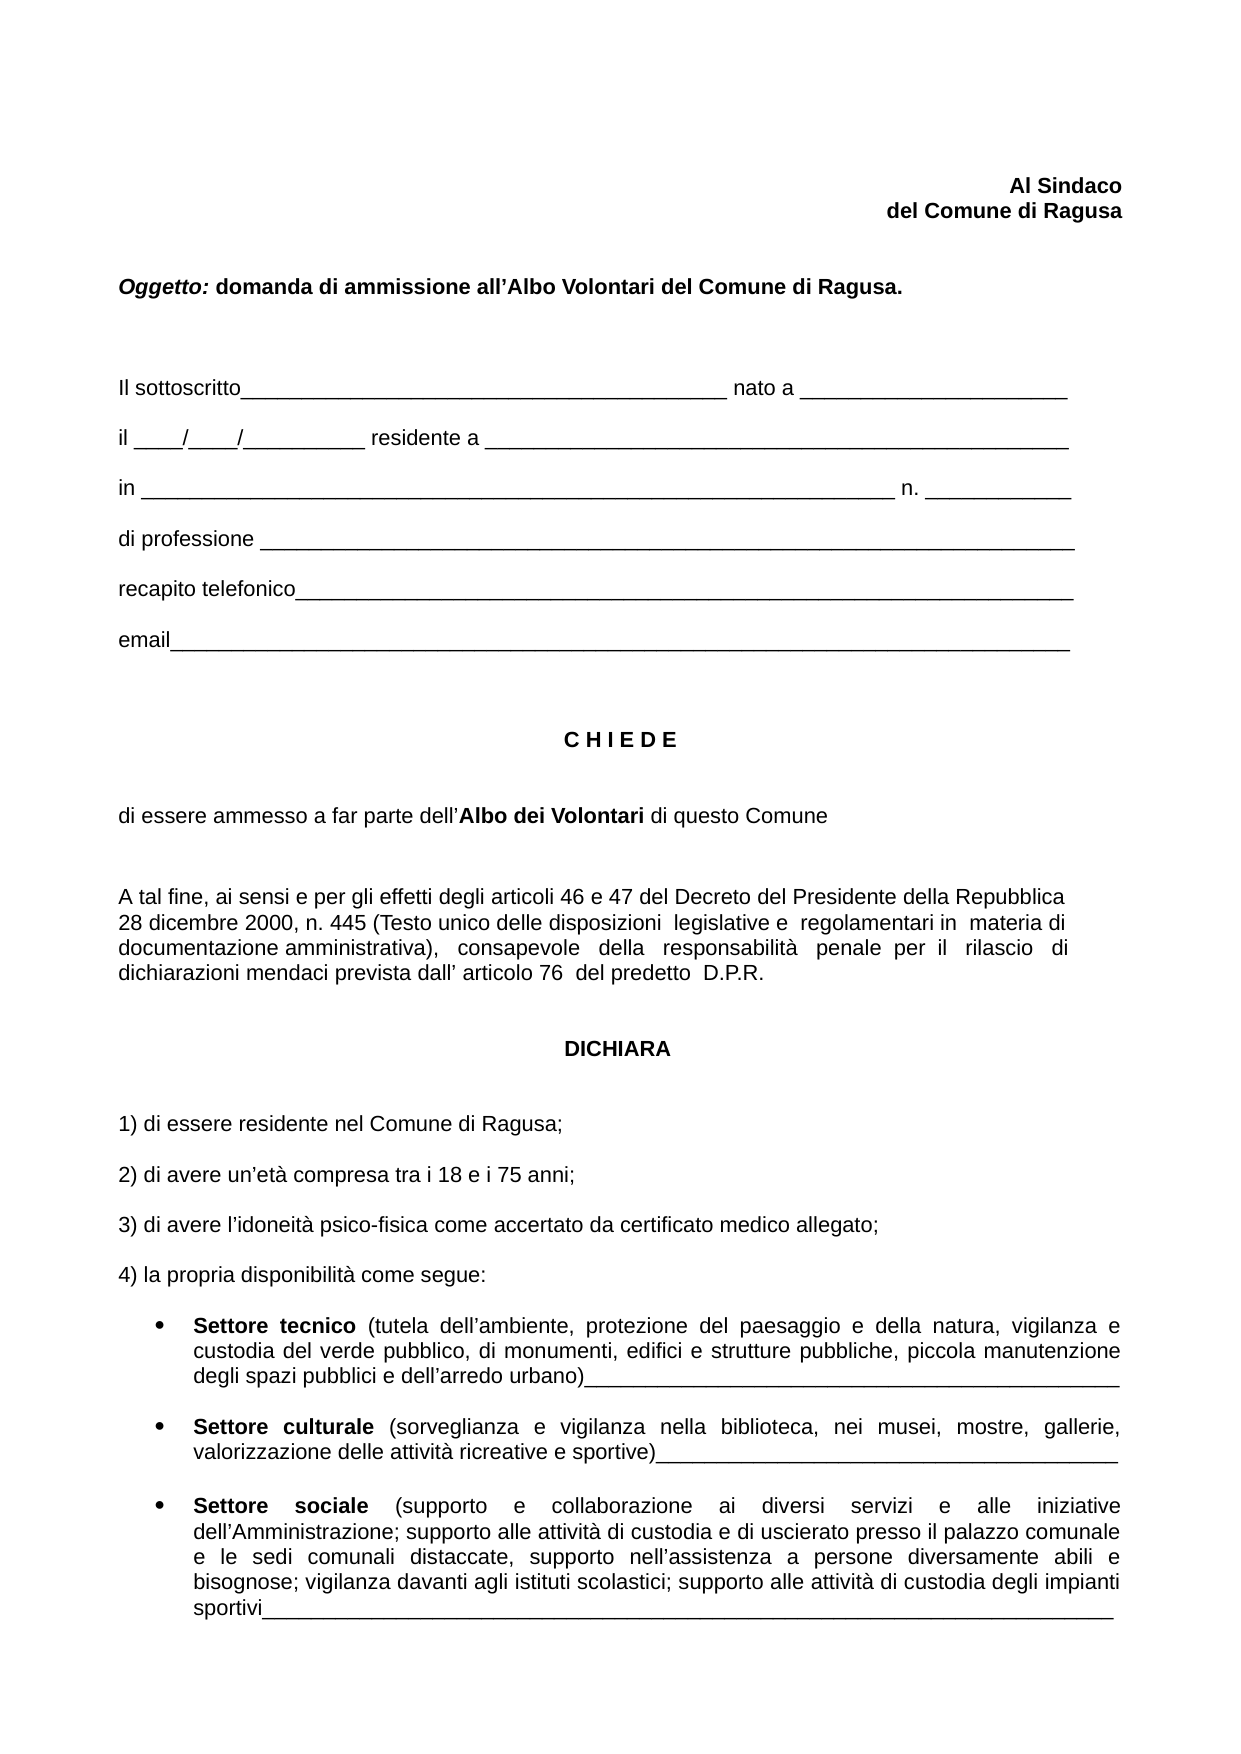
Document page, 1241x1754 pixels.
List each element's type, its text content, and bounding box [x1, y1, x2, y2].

text il ____/____/__________ residente a ________________________________________________ [118, 425, 1122, 450]
list Settore tecnico (tutela dell’ambiente, protezione del paesaggio e della natura, vigilanza e custodia del verde pubblico, di monumenti, edifici e strutture pubbliche, piccola manutenzione degli spazi pubblici e dell’arredo urbano)____________________________________________ [156, 1313, 1122, 1389]
text email__________________________________________________________________________ [118, 627, 1078, 652]
text A tal fine, ai sensi e per gli effetti degli articoli 46 e 47 del Decreto del Presidente della Repubblica [118, 884, 1122, 909]
text di essere ammesso a far parte dell’Albo dei Volontari di questo Comune [118, 803, 1122, 828]
list 2) di avere un’età compresa tra i 18 e i 75 anni; [118, 1162, 1122, 1187]
text C H I E D E [118, 727, 1122, 753]
list 1) di essere residente nel Comune di Ragusa; [118, 1111, 1122, 1136]
text in ______________________________________________________________ n. ____________ [118, 475, 1122, 501]
text Al Sindaco [118, 173, 1122, 198]
text recapito telefonico________________________________________________________________ [118, 576, 1122, 601]
list 3) di avere l’idoneità psico-fisica come accertato da certificato medico allegato; [118, 1212, 1122, 1237]
text 4) la propria disponibilità come segue: [118, 1262, 1122, 1288]
list Settore culturale (sorveglianza e vigilanza nella biblioteca, nei musei, mostre, gallerie, valorizzazione delle attività ricreative e sportive)______________________________________ [156, 1414, 1122, 1464]
text 28 dicembre 2000, n. 445 (Testo unico delle disposizioni legislative e regolamentari in materia di [118, 909, 1122, 935]
text di professione ___________________________________________________________________ [118, 526, 1122, 551]
list Settore sociale (supporto e collaborazione ai diversi servizi e alle iniziative dell’Amministrazione; supporto alle attività di custodia e di uscierato presso il palazzo comunale e le sedi comunali distaccate, supporto nell’assistenza a persone diversamente abili e bisognose; vigilanza davanti agli istituti scolastici; supporto alle attività di custodia degli impianti sportivi______________________________________________________________________ [156, 1493, 1122, 1620]
text dichiarazioni mendaci prevista dall’ articolo 76 del predetto D.P.R. [118, 960, 1122, 985]
text Il sottoscritto________________________________________ nato a ______________________ [118, 374, 1122, 400]
text del Comune di Ragusa [118, 198, 1122, 223]
text DICHIARA [118, 1036, 1122, 1061]
text documentazione amministrativa), consapevole della responsabilità penale per il rilascio di [118, 935, 1122, 960]
text Oggetto: domanda di ammissione all’Albo Volontari del Comune di Ragusa. [118, 274, 1122, 299]
